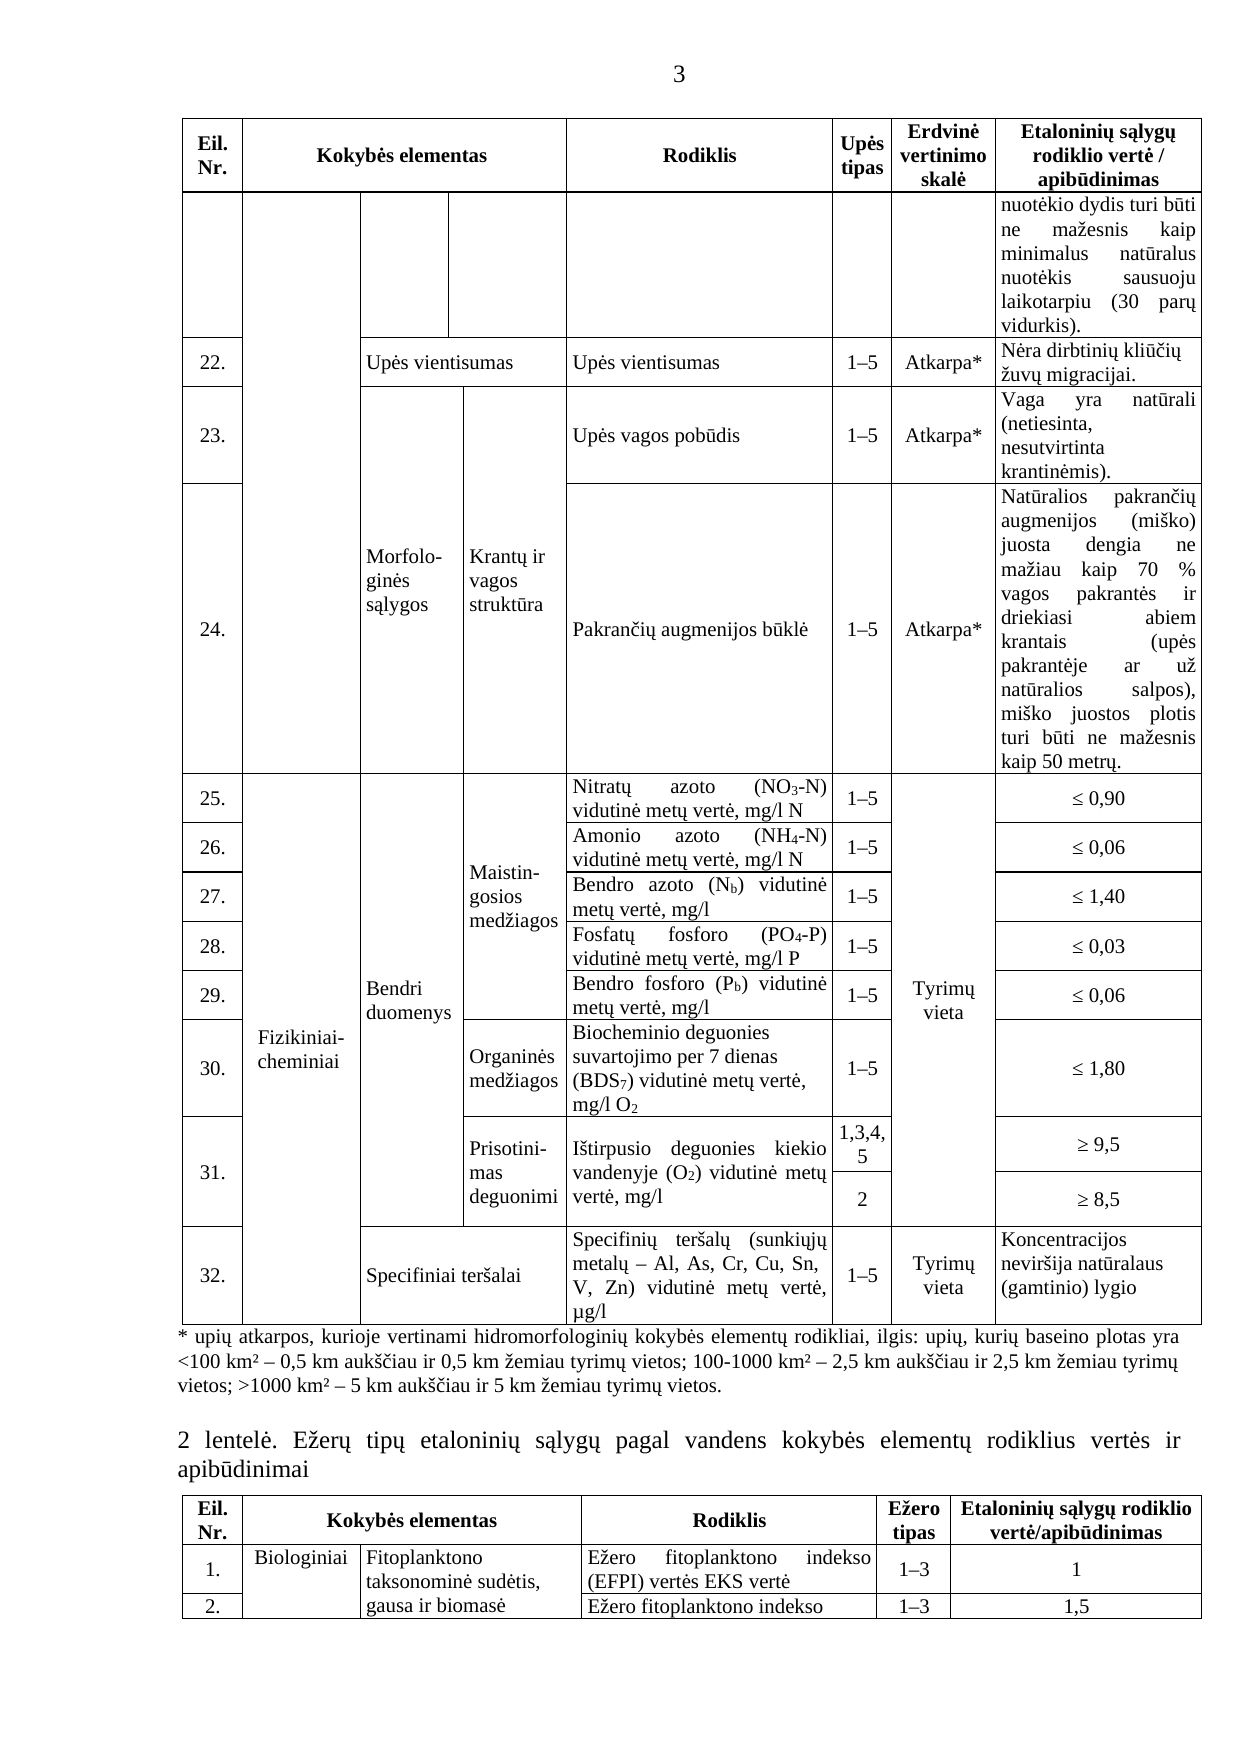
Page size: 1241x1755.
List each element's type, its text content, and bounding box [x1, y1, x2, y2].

table_cell Prisotini-mas deguonimi [464, 1117, 566, 1226]
table_cell 26. [183, 823, 242, 871]
table_cell 1,3,4,5 [833, 1117, 891, 1171]
table_cell [892, 193, 995, 337]
table_cell Organinės medžiagos [464, 1020, 566, 1116]
table_cell 1–5 [833, 873, 891, 921]
table_cell 1–5 [833, 823, 891, 871]
table_cell 29. [183, 971, 242, 1019]
table_header Upės tipas [833, 119, 891, 191]
table_cell Bendri duomenys [361, 774, 463, 1226]
table_header Kokybės elementas [243, 1496, 581, 1544]
table_cell Fitoplanktono taksonominė sudėtis, gausa ir biomasė [361, 1545, 581, 1618]
table_cell Krantų ir vagos struktūra [464, 387, 566, 773]
table_cell 1–5 [833, 1227, 891, 1323]
table_cell 1–5 [833, 971, 891, 1019]
table_cell ≤ 0,06 [996, 971, 1201, 1019]
table_cell ≤ 0,06 [996, 823, 1201, 871]
table_cell Nitratų azoto (NO3-N) vidutinė metų vertė, mg/l N [567, 774, 832, 822]
table_cell ≥ 8,5 [996, 1172, 1201, 1226]
table_header Rodiklis [567, 119, 832, 191]
table_cell 32. [183, 1227, 242, 1323]
table_cell [449, 193, 566, 337]
table_cell Vaga yra natūrali (netiesinta, nesutvirtinta krantinėmis). [996, 387, 1201, 483]
table_cell Biocheminio deguonies suvartojimo per 7 dienas (BDS7) vidutinė metų vertė, mg/l O2 [567, 1020, 832, 1116]
table_cell 28. [183, 922, 242, 970]
table_cell [567, 193, 832, 337]
table_cell Upės vagos pobūdis [567, 387, 832, 483]
table_cell 25. [183, 774, 242, 822]
table_cell 1 [951, 1545, 1201, 1593]
table_cell Specifiniai teršalai [361, 1227, 566, 1323]
table_cell 1–5 [833, 774, 891, 822]
table_cell 1–3 [877, 1594, 950, 1618]
table_cell Fosfatų fosforo (PO4-P) vidutinė metų vertė, mg/l P [567, 922, 832, 970]
table_header Eil. Nr. [183, 1496, 242, 1544]
table_cell 30. [183, 1020, 242, 1116]
table_header Erdvinė vertinimo skalė [892, 119, 995, 191]
table_cell ≤ 0,90 [996, 774, 1201, 822]
table_cell Koncentracijos neviršija natūralaus (gamtinio) lygio [996, 1227, 1201, 1323]
table_header Rodiklis [582, 1496, 876, 1544]
table_cell 23. [183, 387, 242, 483]
table_cell 1,5 [951, 1594, 1201, 1618]
table_cell 1–5 [833, 922, 891, 970]
table_cell Nėra dirbtinių kliūčių žuvų migracijai. [996, 338, 1201, 386]
table_cell ≤ 1,40 [996, 873, 1201, 921]
table_cell Bendro fosforo (Pb) vidutinė metų vertė, mg/l [567, 971, 832, 1019]
table_cell Ištirpusio deguonies kiekio vandenyje (O2) vidutinė metų vertė, mg/l [567, 1117, 832, 1226]
table_header Etaloninių sąlygų rodiklio vertė / apibūdinimas [996, 119, 1201, 191]
table_cell Upės vientisumas [361, 338, 566, 386]
table_header Ežero tipas [877, 1496, 950, 1544]
table_cell Maistin-gosios medžiagos [464, 774, 566, 1019]
table_cell 1–5 [833, 387, 891, 483]
table_cell 27. [183, 873, 242, 921]
table_cell ≤ 1,80 [996, 1020, 1201, 1116]
text 2 lentelė. Ežerų tipų etaloninių sąlygų pagal vandens kokybės elementų rodiklius vertės ir apibūdinimai [177, 1425, 1181, 1483]
table_cell [361, 193, 448, 337]
table_cell 31. [183, 1117, 242, 1226]
table_cell Atkarpa* [892, 387, 995, 483]
table_cell Ežero fitoplanktono indekso (EFPI) vertės EKS vertė [582, 1545, 876, 1593]
table_cell 2 [833, 1172, 891, 1226]
table_cell Upės vientisumas [567, 338, 832, 386]
table_cell nuotėkio dydis turi būti ne mažesnis kaip minimalus natūralus nuotėkis sausuoju laikotarpiu (30 parų vidurkis). [996, 193, 1201, 337]
table_cell [183, 193, 242, 337]
table_cell 24. [183, 484, 242, 773]
table_header Etaloninių sąlygų rodiklio vertė/apibūdinimas [951, 1496, 1201, 1544]
text * upių atkarpos, kurioje vertinami hidromorfologinių kokybės elementų rodikliai, ilgis: upių, kurių baseino plotas yra <100 km² – 0,5 km aukščiau ir 0,5 km žemiau tyrimų vietos; 100-1000 km² – 2,5 km aukščiau ir 2,5 km žemiau tyrimų vietos; >1000 km² – 5 km aukščiau ir 5 km žemiau tyrimų vietos. [177, 1324, 1181, 1397]
table_cell 1. [183, 1545, 242, 1593]
table_cell 22. [183, 338, 242, 386]
table_cell Natūralios pakrančių augmenijos (miško) juosta dengia ne mažiau kaip 70 % vagos pakrantės ir driekiasi abiem krantais (upės pakrantėje ar už natūralios salpos), miško juostos plotis turi būti ne mažesnis kaip 50 metrų. [996, 484, 1201, 773]
table_cell 1–5 [833, 338, 891, 386]
table_cell Amonio azoto (NH4-N) vidutinė metų vertė, mg/l N [567, 823, 832, 871]
table_cell [243, 193, 360, 773]
table_cell Specifinių teršalų (sunkiųjų metalų – Al, As, Cr, Cu, Sn, V, Zn) vidutinė metų vertė, µg/l [567, 1227, 832, 1323]
table_cell Tyrimų vieta [892, 774, 995, 1226]
table_cell [833, 193, 891, 337]
table_header Kokybės elementas [243, 119, 566, 191]
table_cell Fizikiniai-cheminiai [243, 774, 360, 1323]
table_cell Atkarpa* [892, 338, 995, 386]
table_cell ≤ 0,03 [996, 922, 1201, 970]
table_header Eil. Nr. [183, 119, 242, 191]
table_cell Bendro azoto (Nb) vidutinė metų vertė, mg/l [567, 873, 832, 921]
table_cell Ežero fitoplanktono indekso [582, 1594, 876, 1618]
table_cell 1–5 [833, 1020, 891, 1116]
table_cell Atkarpa* [892, 484, 995, 773]
table_cell 1–3 [877, 1545, 950, 1593]
table_cell 1–5 [833, 484, 891, 773]
table_cell Tyrimų vieta [892, 1227, 995, 1323]
table_cell Biologiniai [243, 1545, 360, 1618]
table_cell Pakrančių augmenijos būklė [567, 484, 832, 773]
table_cell 2. [183, 1594, 242, 1618]
table_cell ≥ 9,5 [996, 1117, 1201, 1171]
table_cell Morfolo-ginės sąlygos [361, 387, 463, 773]
